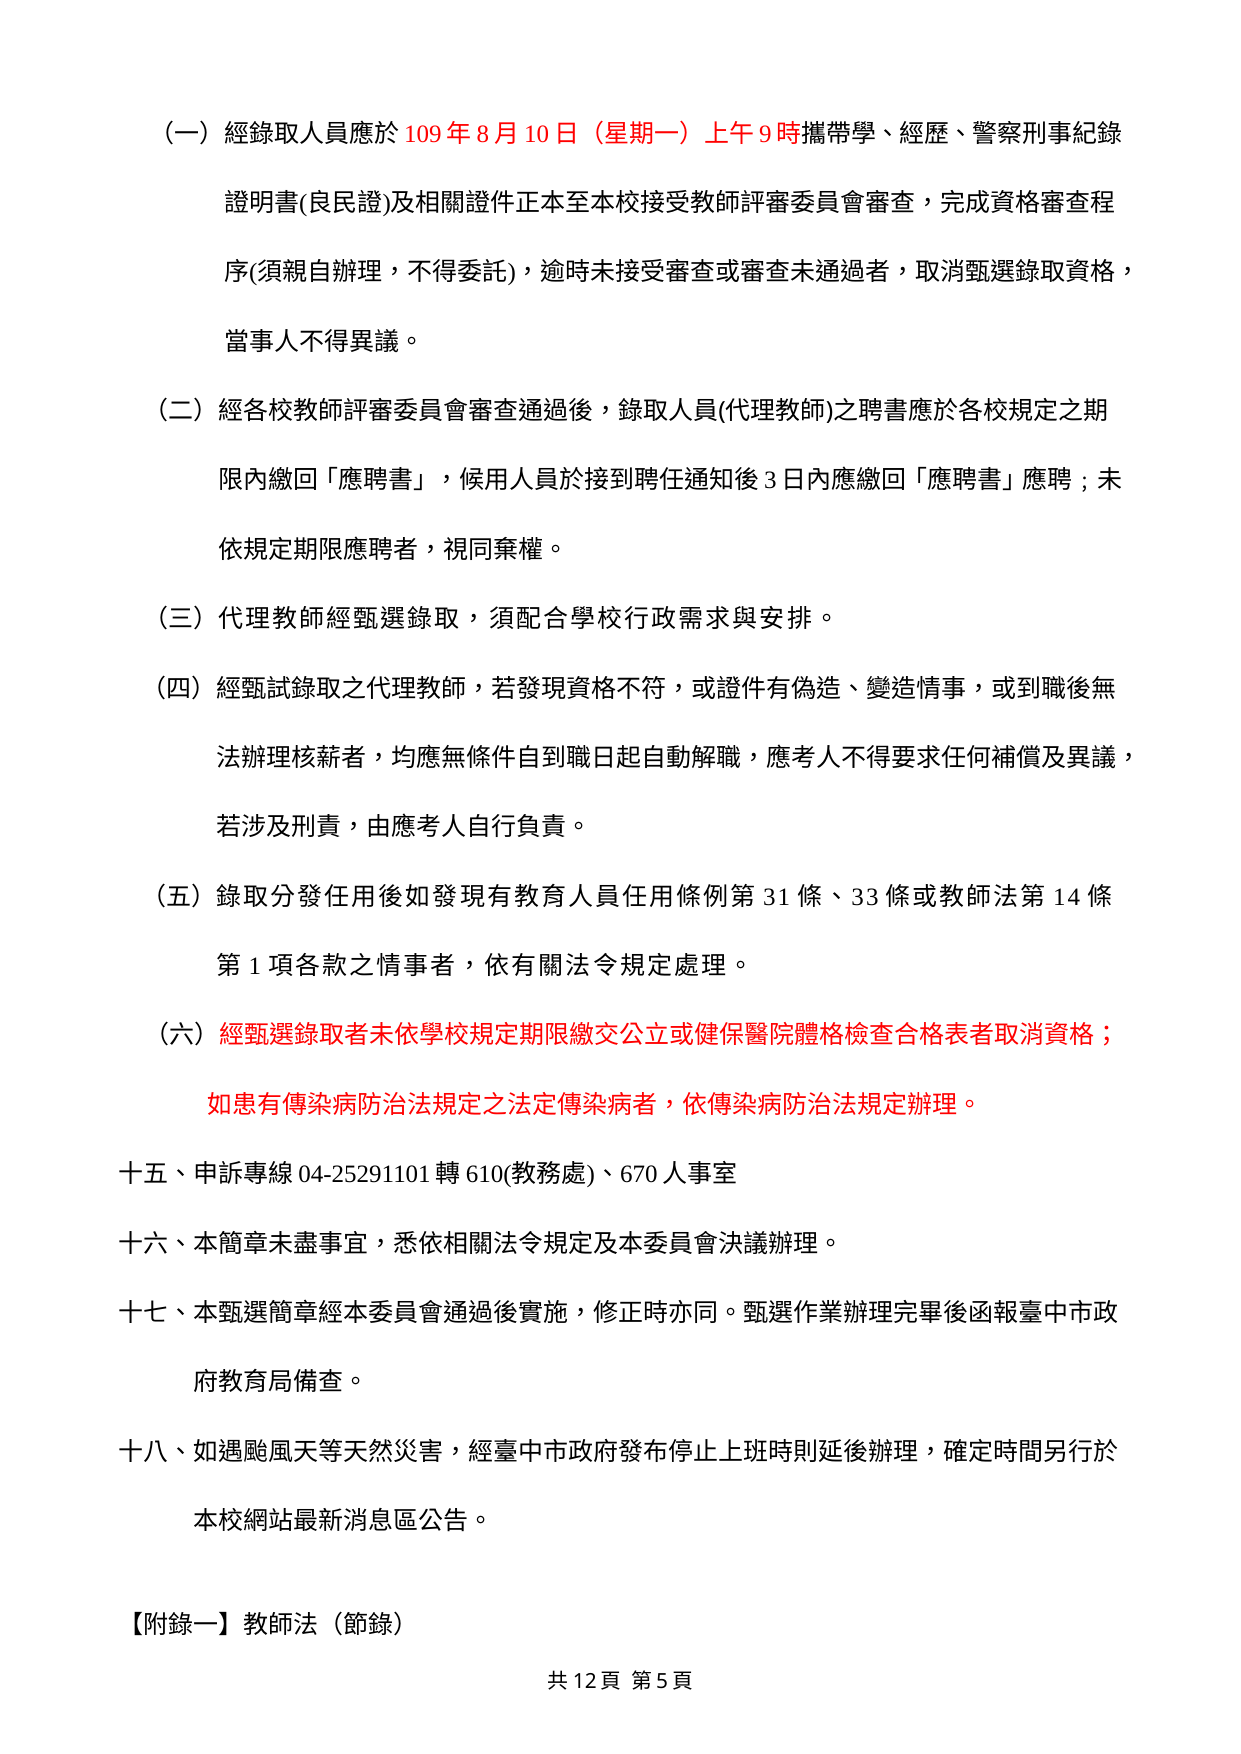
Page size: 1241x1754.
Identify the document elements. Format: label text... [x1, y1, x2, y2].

text （六）經甄選錄取者未依學校規定期限繳交公立或健保醫院體格檢查合格表者取消資格；如患有傳染病防治法規定之法定傳染病者，依傳染病防治法規定辦理。 [144, 998, 1122, 1137]
text （三）代理教師經甄選錄取，須配合學校行政需求與安排。 [118, 582, 1122, 651]
text 十六、本簡章未盡事宜，悉依相關法令規定及本委員會決議辦理。 [118, 1206, 1122, 1276]
text 十五、申訴專線04-25291101轉610(教務處)、670人事室 [118, 1137, 1122, 1206]
text 十七、本甄選簡章經本委員會通過後實施，修正時亦同。甄選作業辦理完畢後函報臺中市政府教育局備查。 [118, 1276, 1122, 1414]
text （五）錄取分發任用後如發現有教育人員任用條例第31條、33條或教師法第14條第1項各款之情事者，依有關法令規定處理。 [141, 859, 1122, 998]
text （一）經錄取人員應於109年8月10日（星期一）上午9時攜帶學、經歷、警察刑事紀錄證明書(良民證)及相關證件正本至本校接受教師評審委員會審查，完成資格審查程序(須親自辦理，不得委託)，逾時未接受審查或審查未通過者，取消甄選錄取資格，當事人不得異議。 [149, 96, 1122, 374]
text 【附錄一】教師法（節錄） [118, 1588, 1122, 1657]
text （二）經各校教師評審委員會審查通過後，錄取人員(代理教師)之聘書應於各校規定之期限內繳回「應聘書」，候用人員於接到聘任通知後3日內應繳回「應聘書」應聘﹔未依規定期限應聘者，視同棄權。 [143, 374, 1122, 582]
text 十八、如遇颱風天等天然災害，經臺中市政府發布停止上班時則延後辦理，確定時間另行於本校網站最新消息區公告。 [118, 1414, 1122, 1553]
text （四）經甄試錄取之代理教師，若發現資格不符，或證件有偽造、變造情事，或到職後無法辦理核薪者，均應無條件自到職日起自動解職，應考人不得要求任何補償及異議，若涉及刑責，由應考人自行負責。 [141, 651, 1122, 859]
